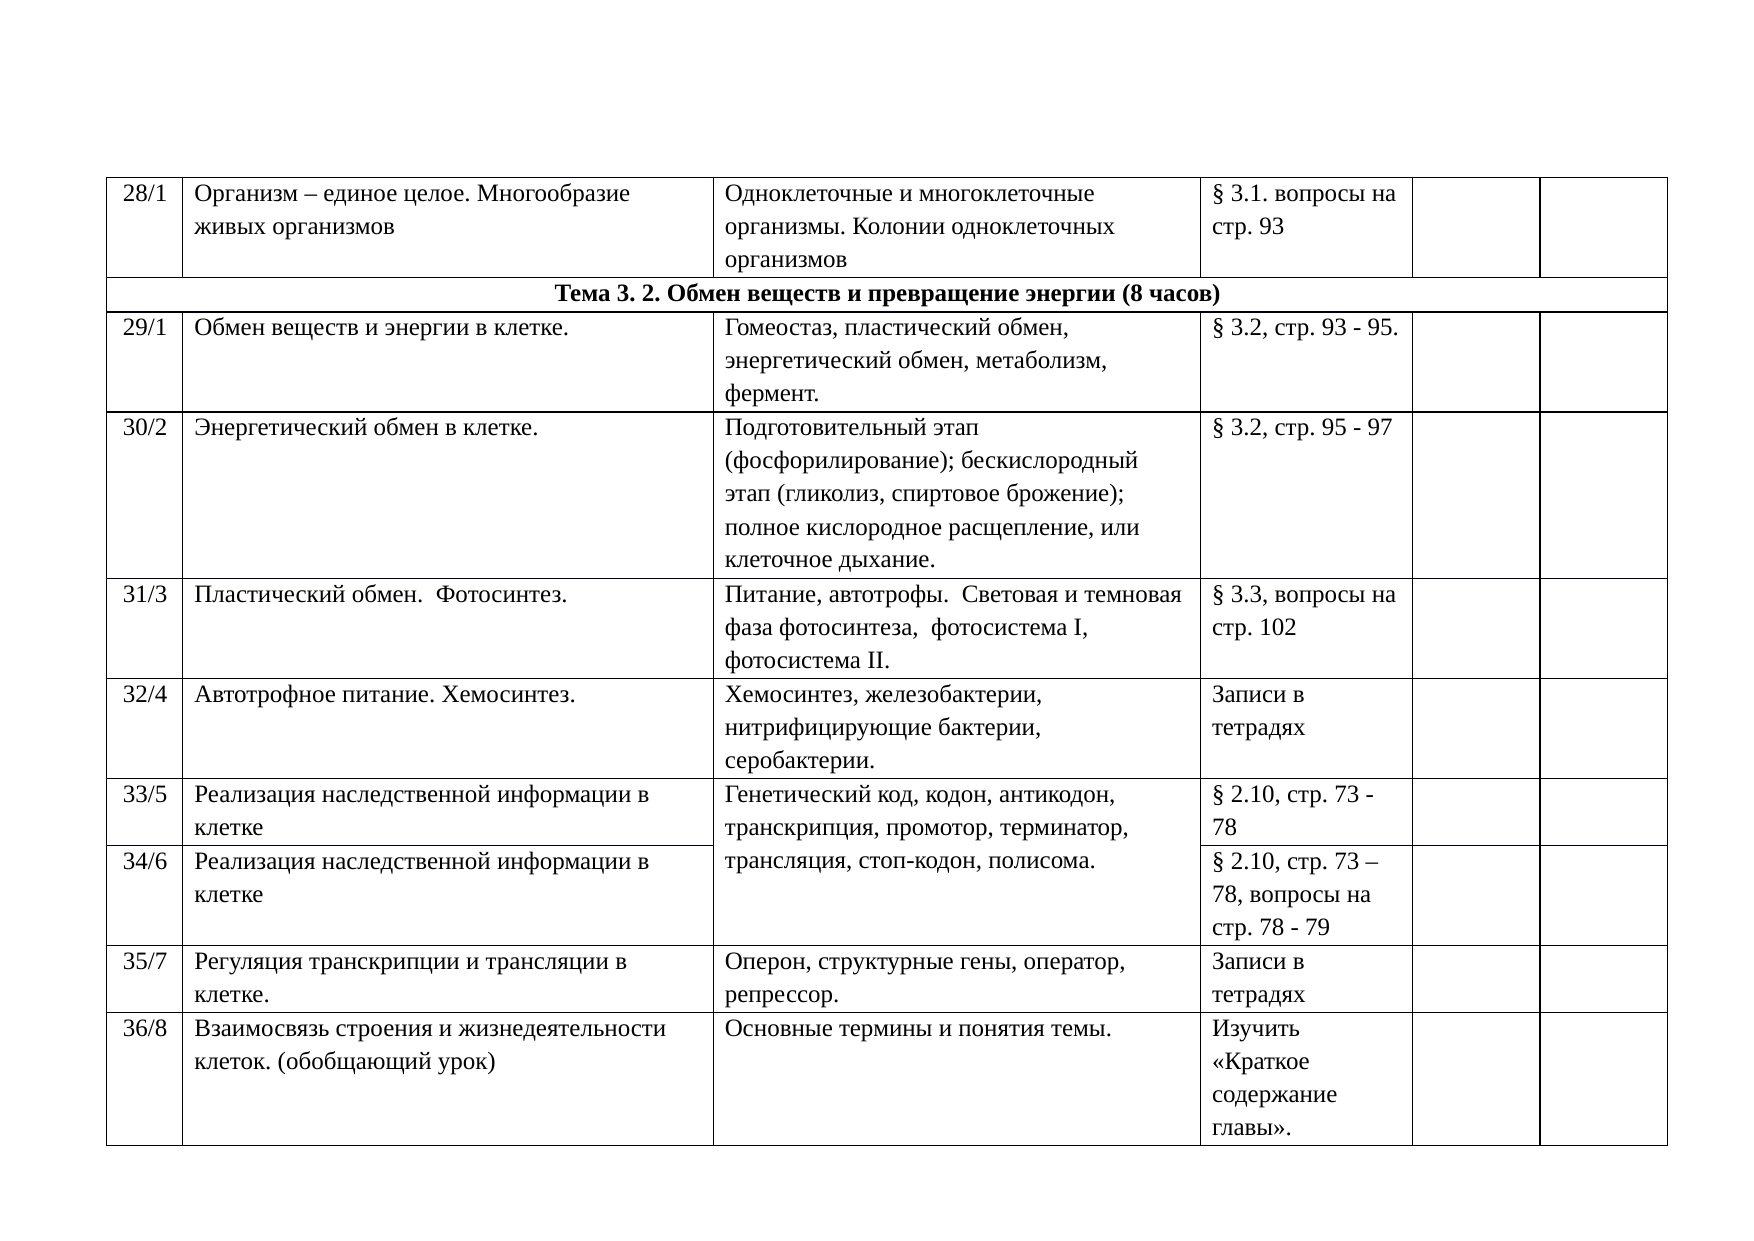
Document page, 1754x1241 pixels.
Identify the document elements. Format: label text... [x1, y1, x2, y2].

table_cell § 3.2, стр. 93 - 95. [1201, 313, 1412, 411]
table_cell § 3.2, стр. 95 - 97 [1201, 413, 1412, 578]
table_cell Оперон, структурные гены, оператор, репрессор. [714, 946, 1200, 1012]
table_cell Записи в тетрадях [1201, 946, 1412, 1012]
table_cell Пластический обмен. Фотосинтез. [183, 579, 713, 678]
table_cell 33/5 [107, 779, 182, 845]
table_cell Хемосинтез, железобактерии, нитрифицирующие бактерии, серобактерии. [714, 679, 1200, 778]
table_cell Одноклеточные и многоклеточные организмы. Колонии одноклеточных организмов [714, 178, 1200, 277]
table_cell [1541, 413, 1667, 578]
table_cell Генетический код, кодон, антикодон, транскрипция, промотор, терминатор, трансляция, стоп-кодон, полисома. [714, 779, 1200, 945]
table_cell 28/1 [107, 178, 182, 277]
table_cell [1413, 779, 1539, 845]
table_cell Организм – единое целое. Многообразие живых организмов [183, 178, 713, 277]
table_cell Основные термины и понятия темы. [714, 1013, 1200, 1145]
table_cell [1413, 313, 1539, 411]
table_cell [1413, 579, 1539, 678]
table_cell § 2.10, стр. 73 - 78 [1201, 779, 1412, 845]
table_cell [1413, 1013, 1539, 1145]
table_cell § 3.1. вопросы на стр. 93 [1201, 178, 1412, 277]
table_cell Подготовительный этап (фосфорилирование); бескислородный этап (гликолиз, спиртовое брожение); полное кислородное расщепление, или клеточное дыхание. [714, 413, 1200, 578]
table_cell [1413, 178, 1539, 277]
table_cell Обмен веществ и энергии в клетке. [183, 313, 713, 411]
table_cell [1541, 846, 1667, 945]
table_cell 29/1 [107, 313, 182, 411]
table_cell § 3.3, вопросы на стр. 102 [1201, 579, 1412, 678]
table_cell 35/7 [107, 946, 182, 1012]
table_cell Энергетический обмен в клетке. [183, 413, 713, 578]
table_cell 36/8 [107, 1013, 182, 1145]
table_cell [1541, 679, 1667, 778]
table_cell [1541, 178, 1667, 277]
table_cell [1541, 946, 1667, 1012]
table_cell 31/3 [107, 579, 182, 678]
table_cell Тема 3. 2. Обмен веществ и превращение энергии (8 часов) [107, 278, 1667, 311]
table_cell [1541, 313, 1667, 411]
table_cell [1413, 679, 1539, 778]
table_cell Записи в тетрадях [1201, 679, 1412, 778]
table_cell 32/4 [107, 679, 182, 778]
table_cell [1541, 579, 1667, 678]
table_cell [1413, 946, 1539, 1012]
table_cell 30/2 [107, 413, 182, 578]
table_cell [1541, 779, 1667, 845]
table_cell Питание, автотрофы. Световая и темновая фаза фотосинтеза, фотосистема I, фотосистема II. [714, 579, 1200, 678]
table_cell Реализация наследственной информации в клетке [183, 846, 713, 945]
table_cell Изучить «Краткое содержание главы». [1201, 1013, 1412, 1145]
table_cell 34/6 [107, 846, 182, 945]
table_cell [1541, 1013, 1667, 1145]
table_cell § 2.10, стр. 73 – 78, вопросы на стр. 78 - 79 [1201, 846, 1412, 945]
table_cell [1413, 846, 1539, 945]
table_cell Взаимосвязь строения и жизнедеятельности клеток. (обобщающий урок) [183, 1013, 713, 1145]
table_cell Автотрофное питание. Хемосинтез. [183, 679, 713, 778]
table_cell Гомеостаз, пластический обмен, энергетический обмен, метаболизм, фермент. [714, 313, 1200, 411]
table_cell Регуляция транскрипции и трансляции в клетке. [183, 946, 713, 1012]
table_cell Реализация наследственной информации в клетке [183, 779, 713, 845]
table_cell [1413, 413, 1539, 578]
